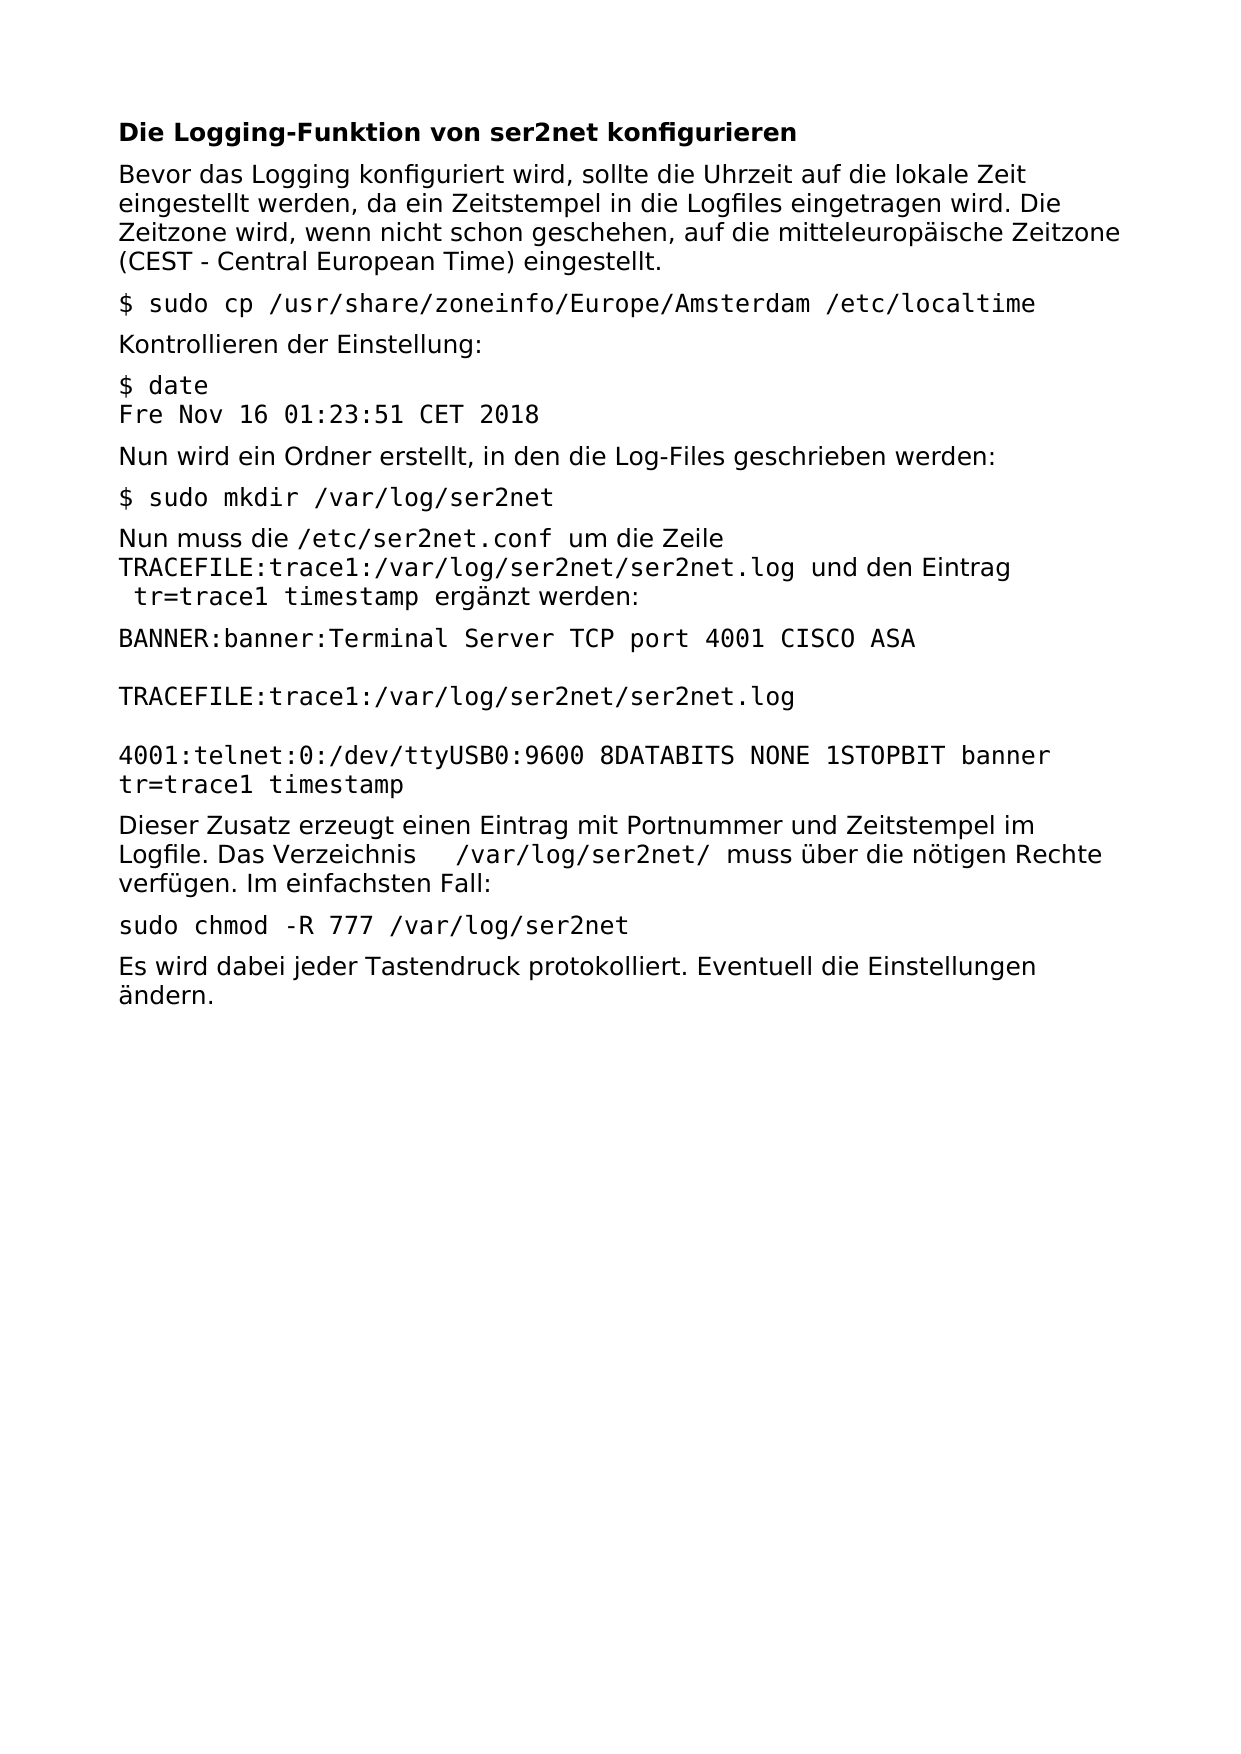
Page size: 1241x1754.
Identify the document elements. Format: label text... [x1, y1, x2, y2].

text sudo chmod -R 777 /var/log/ser2net [118, 911, 1122, 940]
text Es wird dabei jeder Tastendruck protokolliert. Eventuell die Einstellungen ändern. [118, 952, 1122, 1010]
text Nun muss die /etc/ser2net.conf um die Zeile TRACEFILE:trace1:/var/log/ser2net/ser2net.log und den Eintrag tr=trace1 timestamp ergänzt werden: [118, 524, 1122, 612]
text Bevor das Logging konfiguriert wird, sollte die Uhrzeit auf die lokale Zeit eingestellt werden, da ein Zeitstempel in die Logfiles eingetragen wird. Die Zeitzone wird, wenn nicht schon geschehen, auf die mitteleuropäische Zeitzone (CEST - Central European Time) eingestellt. [118, 160, 1122, 276]
text Kontrollieren der Einstellung: [118, 330, 1122, 359]
text $ sudo mkdir /var/log/ser2net [118, 483, 1122, 512]
text Dieser Zusatz erzeugt einen Eintrag mit Portnummer und Zeitstempel im Logfile. Das Verzeichnis /var/log/ser2net/ muss über die nötigen Rechte verfügen. Im einfachsten Fall: [118, 811, 1122, 898]
text Nun wird ein Ordner erstellt, in den die Log-Files geschrieben werden: [118, 442, 1122, 471]
text Die Logging-Funktion von ser2net konfigurieren [118, 118, 1122, 147]
text BANNER:banner:Terminal Server TCP port 4001 CISCO ASA TRACEFILE:trace1:/var/log/ser2net/ser2net.log 4001:telnet:0:/dev/ttyUSB0:9600 8DATABITS NONE 1STOPBIT banner tr=trace1 timestamp [118, 624, 1122, 799]
text $ sudo cp /usr/share/zoneinfo/Europe/Amsterdam /etc/localtime [118, 289, 1122, 318]
text $ date Fre Nov 16 01:23:51 CET 2018 [118, 372, 1122, 430]
